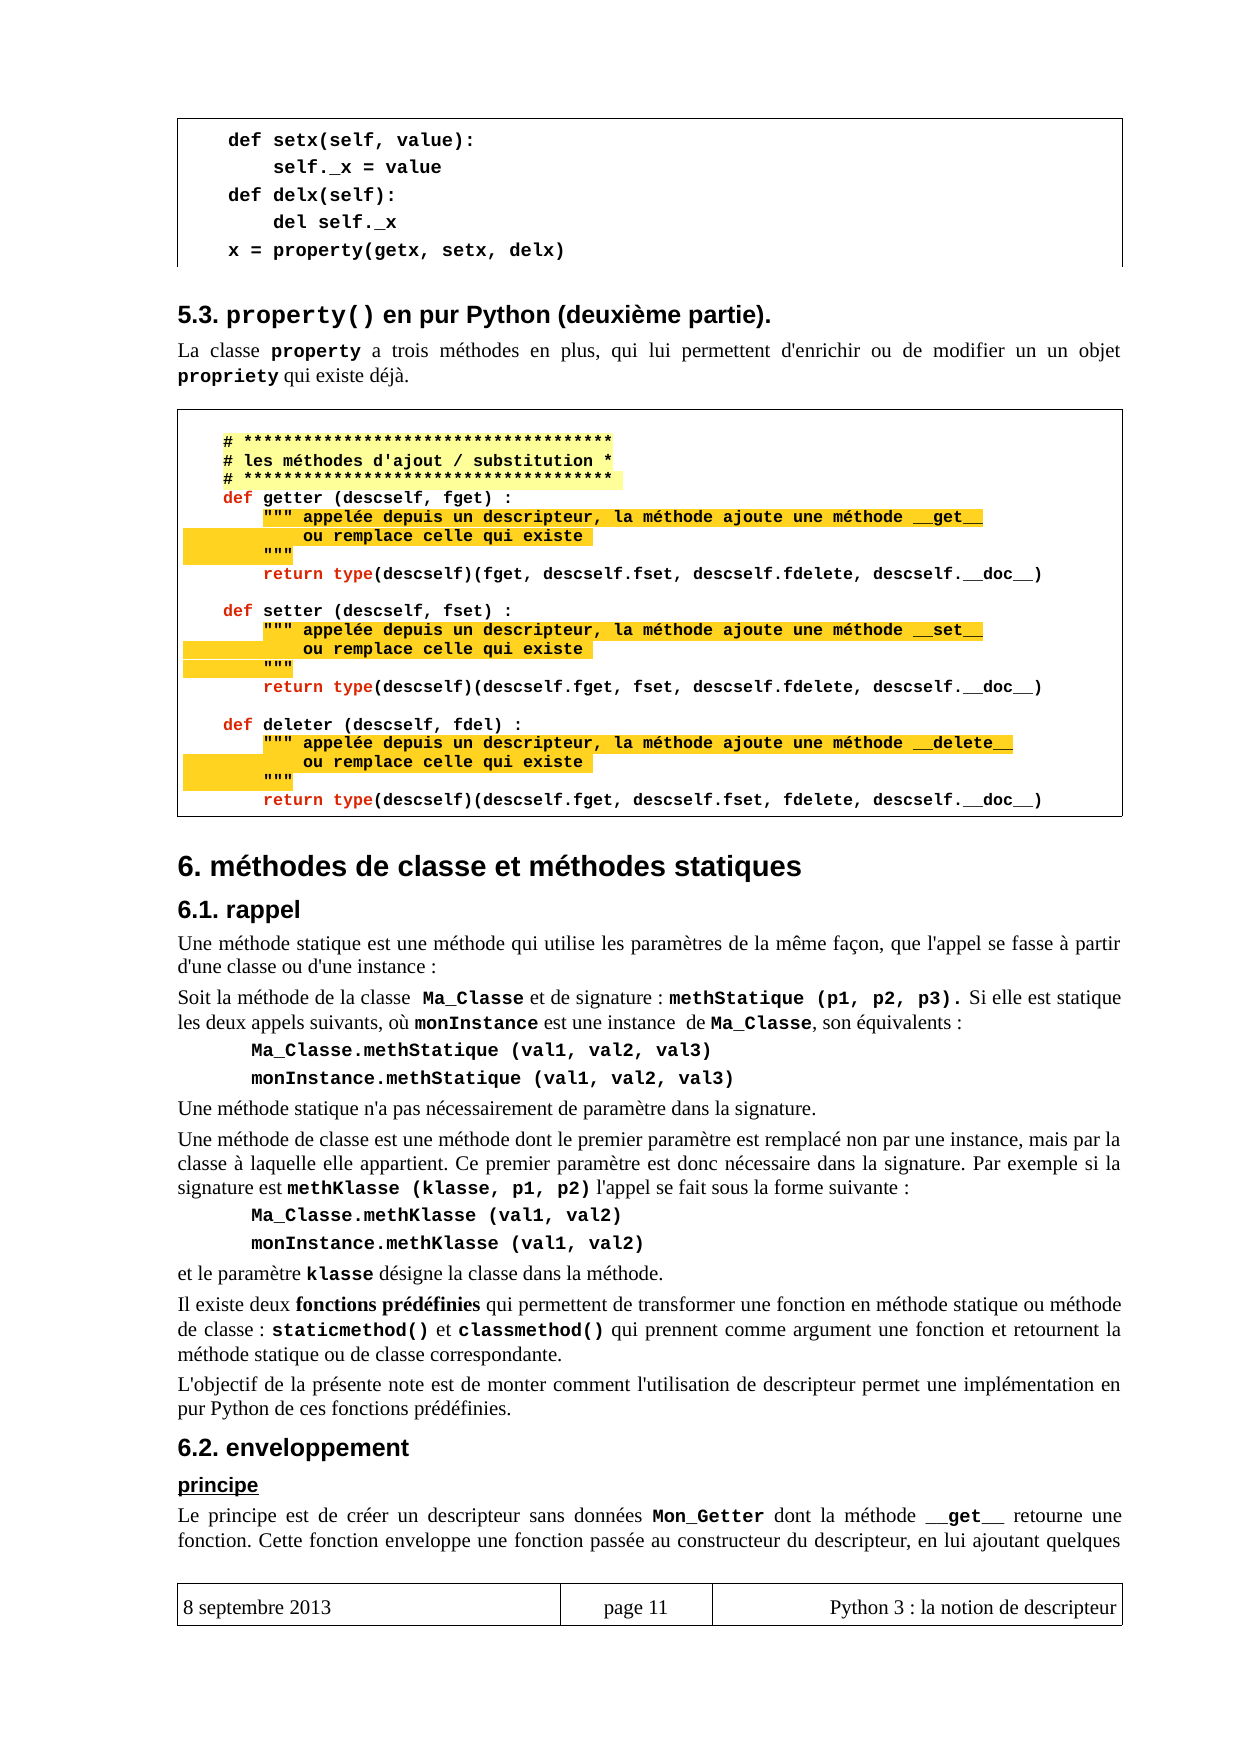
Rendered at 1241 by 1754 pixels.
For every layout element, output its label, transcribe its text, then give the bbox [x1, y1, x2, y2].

text L'objectif de la présente note est de monter comment l'utilisation de descripteur permet une implémentation en pur Python de ces fonctions prédéfinies. [177, 1372, 1122, 1420]
text monInstance.methStatique (val1, val2, val3) [251, 1069, 1122, 1090]
subtitle 6.2. enveloppement [177, 1432, 1122, 1461]
text Une méthode statique est une méthode qui utilise les paramètres de la même façon, que l'appel se fasse à partir d'une classe ou d'une instance : [177, 930, 1122, 978]
table_header # ************************************* # les méthodes d'ajout / substitution * # ************************************* def getter (descself, fget) : """ appelée depuis un descripteur, la méthode ajoute une méthode __get__ ou remplace celle qui existe """ return type(descself)(fget, descself.fset, descself.fdelete, descself.__doc__) def setter (descself, fset) : """ appelée depuis un descripteur, la méthode ajoute une méthode __set__ ou remplace celle qui existe """ return type(descself)(descself.fget, fset, descself.fdelete, descself.__doc__) def deleter (descself, fdel) : """ appelée depuis un descripteur, la méthode ajoute une méthode __delete__ ou remplace celle qui existe """ return type(descself)(descself.fget, descself.fset, fdelete, descself.__doc__) [178, 410, 1122, 816]
text Le principe est de créer un descripteur sans données Mon_Getter dont la méthode __get__ retourne une fonction. Cette fonction enveloppe une fonction passée au constructeur du descripteur, en lui ajoutant quelques [177, 1503, 1122, 1552]
text monInstance.methKlasse (val1, val2) [251, 1233, 1122, 1255]
table_header def setx(self, value): self._x = value def delx(self): del self._x x = property(getx, setx, delx) [178, 119, 1122, 267]
subtitle 6. méthodes de classe et méthodes statiques [177, 849, 1122, 883]
text Ma_Classe.methKlasse (val1, val2) [251, 1206, 1122, 1227]
subtitle 5.3. property() en pur Python (deuxième partie). [177, 300, 1122, 331]
text Une méthode de classe est une méthode dont le premier paramètre est remplacé non par une instance, mais par la classe à laquelle elle appartient. Ce premier paramètre est donc nécessaire dans la signature. Par exemple si la signature est methKlasse (klasse, p1, p2) l'appel se fait sous la forme suivante : [177, 1127, 1122, 1200]
text Ma_Classe.methStatique (val1, val2, val3) [251, 1041, 1122, 1062]
text La classe property a trois méthodes en plus, qui lui permettent d'enrichir ou de modifier un un objet propriety qui existe déjà. [177, 338, 1122, 388]
text Il existe deux fonctions prédéfinies qui permettent de transformer une fonction en méthode statique ou méthode de classe : staticmethod() et classmethod() qui prennent comme argument une fonction et retournent la méthode statique ou de classe correspondante. [177, 1292, 1122, 1366]
subtitle 6.1. rappel [177, 895, 1122, 924]
text Soit la méthode de la classe Ma_Classe et de signature : methStatique (p1, p2, p3). Si elle est statique les deux appels suivants, où monInstance est une instance de Ma_Classe, son équivalents : [177, 985, 1122, 1035]
text et le paramètre klasse désigne la classe dans la méthode. [177, 1261, 1122, 1286]
text Une méthode statique n'a pas nécessairement de paramètre dans la signature. [177, 1096, 1122, 1120]
subtitle principe [177, 1473, 1122, 1497]
